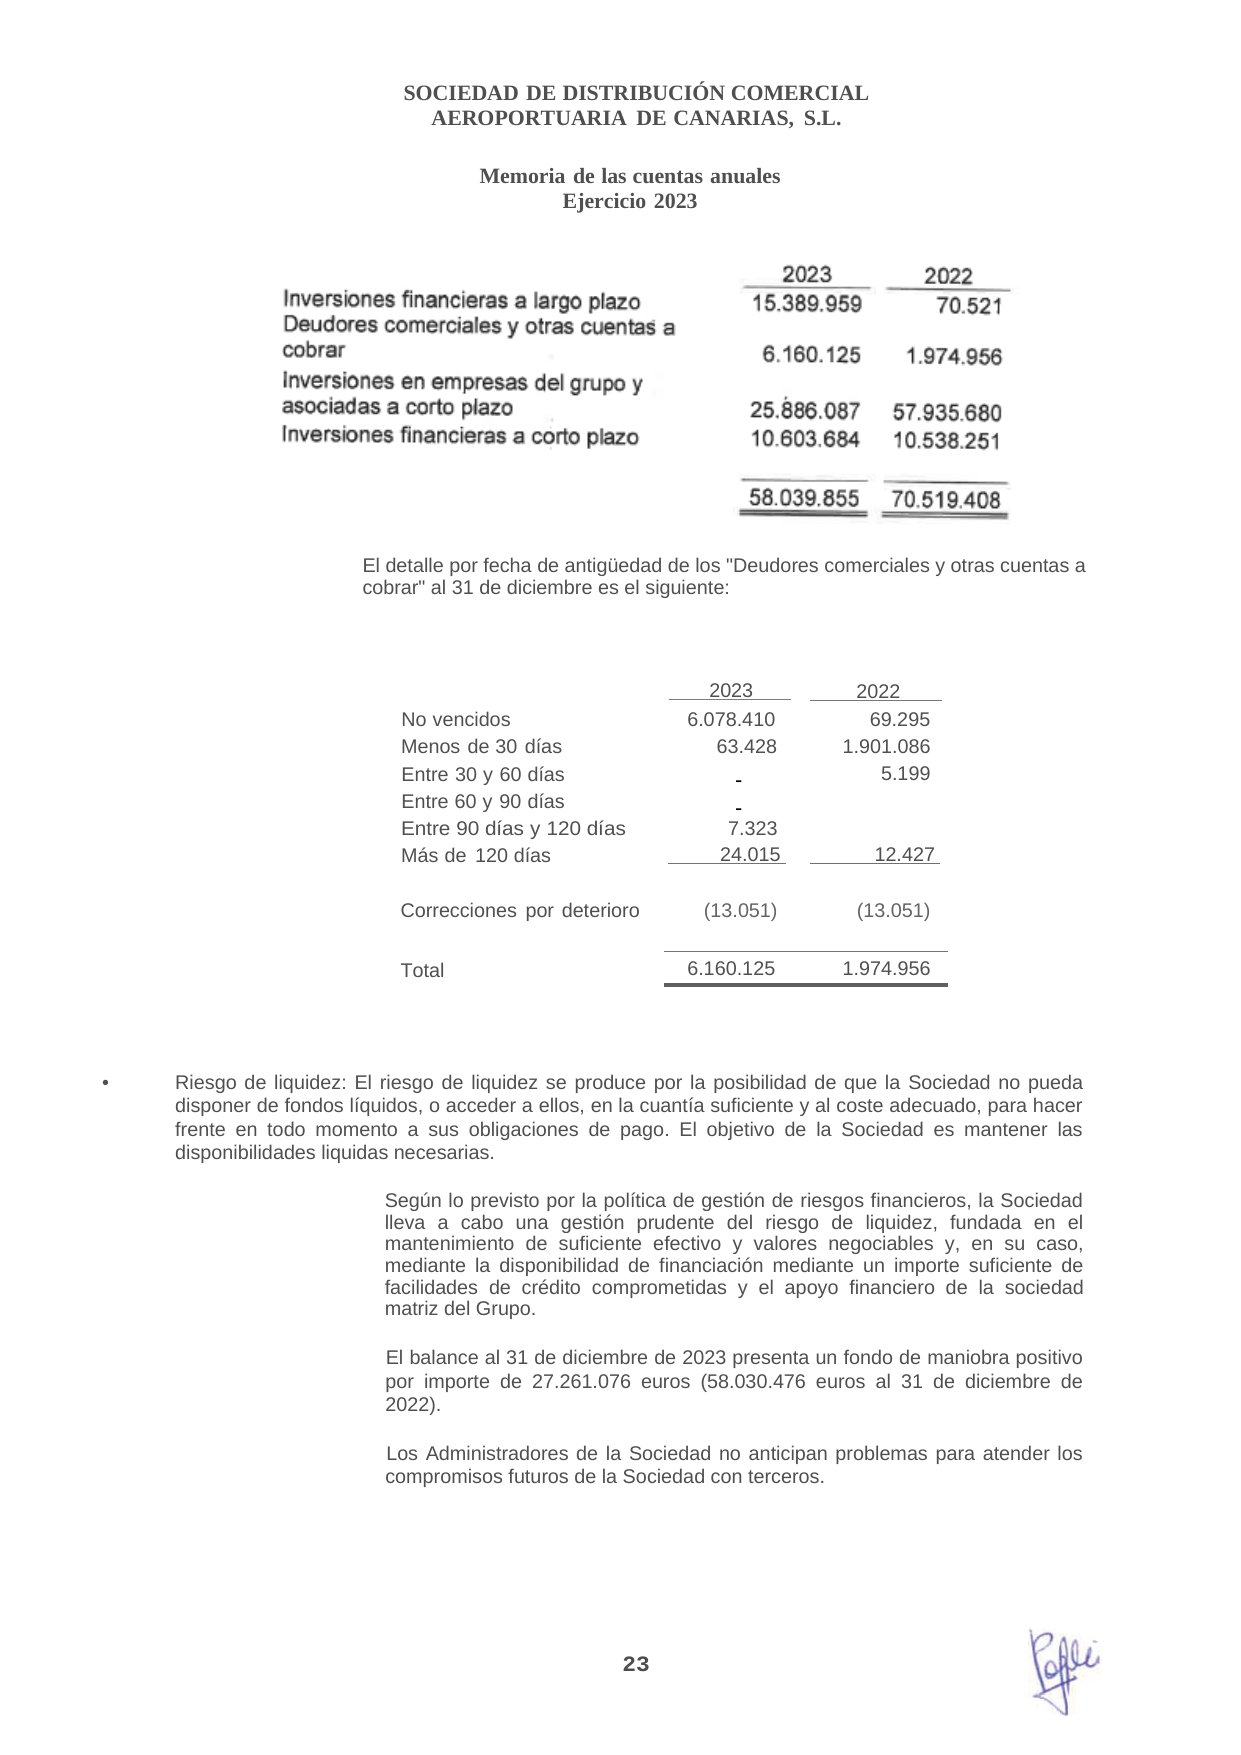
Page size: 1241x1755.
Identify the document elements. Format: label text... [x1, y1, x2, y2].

table_cell Correcciones por deterioro [395, 884, 664, 951]
table_cell 24.015 [664, 842, 800, 884]
table_cell [800, 789, 948, 816]
text Los Administradores de la Sociedad no anticipan problemas para atender los compromisos futuros de la Sociedad con terceros. [385, 1442, 1084, 1488]
table_cell Menos de 30 días [395, 734, 664, 761]
table_cell Entre 30 y 60 días [395, 761, 664, 789]
table_cell (13.051) [664, 884, 800, 951]
table_cell 7.323 [664, 816, 800, 842]
table_cell 1.901.086 [800, 734, 948, 761]
text Según lo previsto por la política de gestión de riesgos financieros, la Sociedad lleva a cabo una gestión prudente del riesgo de liquidez, fundada en el mantenimiento de suficiente efectivo y valores negociables y, en su caso, mediante la disponibilidad de financiación mediante un importe suficiente de facilidades de crédito comprometidas y el apoyo financiero de la sociedad matriz del Grupo. [384, 1190, 1085, 1320]
table_cell 6.078.410 [664, 706, 800, 734]
text El detalle por fecha de antigüedad de los "Deudores comerciales y otras cuentas a cobrar" al 31 de diciembre es el siguiente: [362, 553, 1088, 599]
table_cell 6.160.125 [664, 952, 800, 982]
table_cell 12.427 [800, 842, 948, 884]
table_cell [800, 816, 948, 842]
table_cell Total [395, 951, 664, 982]
list Riesgo de liquidez: El riesgo de liquidez se produce por la posibilidad de que la Sociedad no pueda disponer de fondos líquidos, o acceder a ellos, en la cuantía suficiente y al coste adecuado, para hacer frente en todo momento a sus obligaciones de pago. El objetivo de la Sociedad es mantener las disponibilidades liquidas necesarias. [102, 1071, 1085, 1163]
table_cell Entre 60 y 90 días [395, 789, 664, 816]
table_cell - [664, 789, 800, 816]
table_cell 63.428 [664, 734, 800, 761]
table_cell No vencidos [395, 706, 664, 734]
text El balance al 31 de diciembre de 2023 presenta un fondo de maniobra positivo por importe de 27.261.076 euros (58.030.476 euros al 31 de diciembre de 2022). [385, 1346, 1084, 1416]
table_cell - [664, 761, 800, 789]
subtitle SOCIEDAD DE DISTRIBUCIÓN COMERCIAL AEROPORTUARIA DE CANARIAS, S.L. [363, 80, 909, 131]
table_cell Entre 90 días y 120 días [395, 816, 664, 842]
table_header 2023 [664, 671, 800, 706]
table_cell 69.295 [800, 706, 948, 734]
table_header [395, 671, 664, 706]
table_cell 5.199 [800, 761, 948, 789]
table_header 2022 [800, 671, 948, 706]
table_cell Más de 120 días [395, 842, 664, 884]
table_cell (13.051) [800, 884, 948, 951]
subtitle Memoria de las cuentas anuales Ejercicio 2023 [475, 163, 785, 213]
table_cell 1.974.956 [800, 952, 948, 982]
